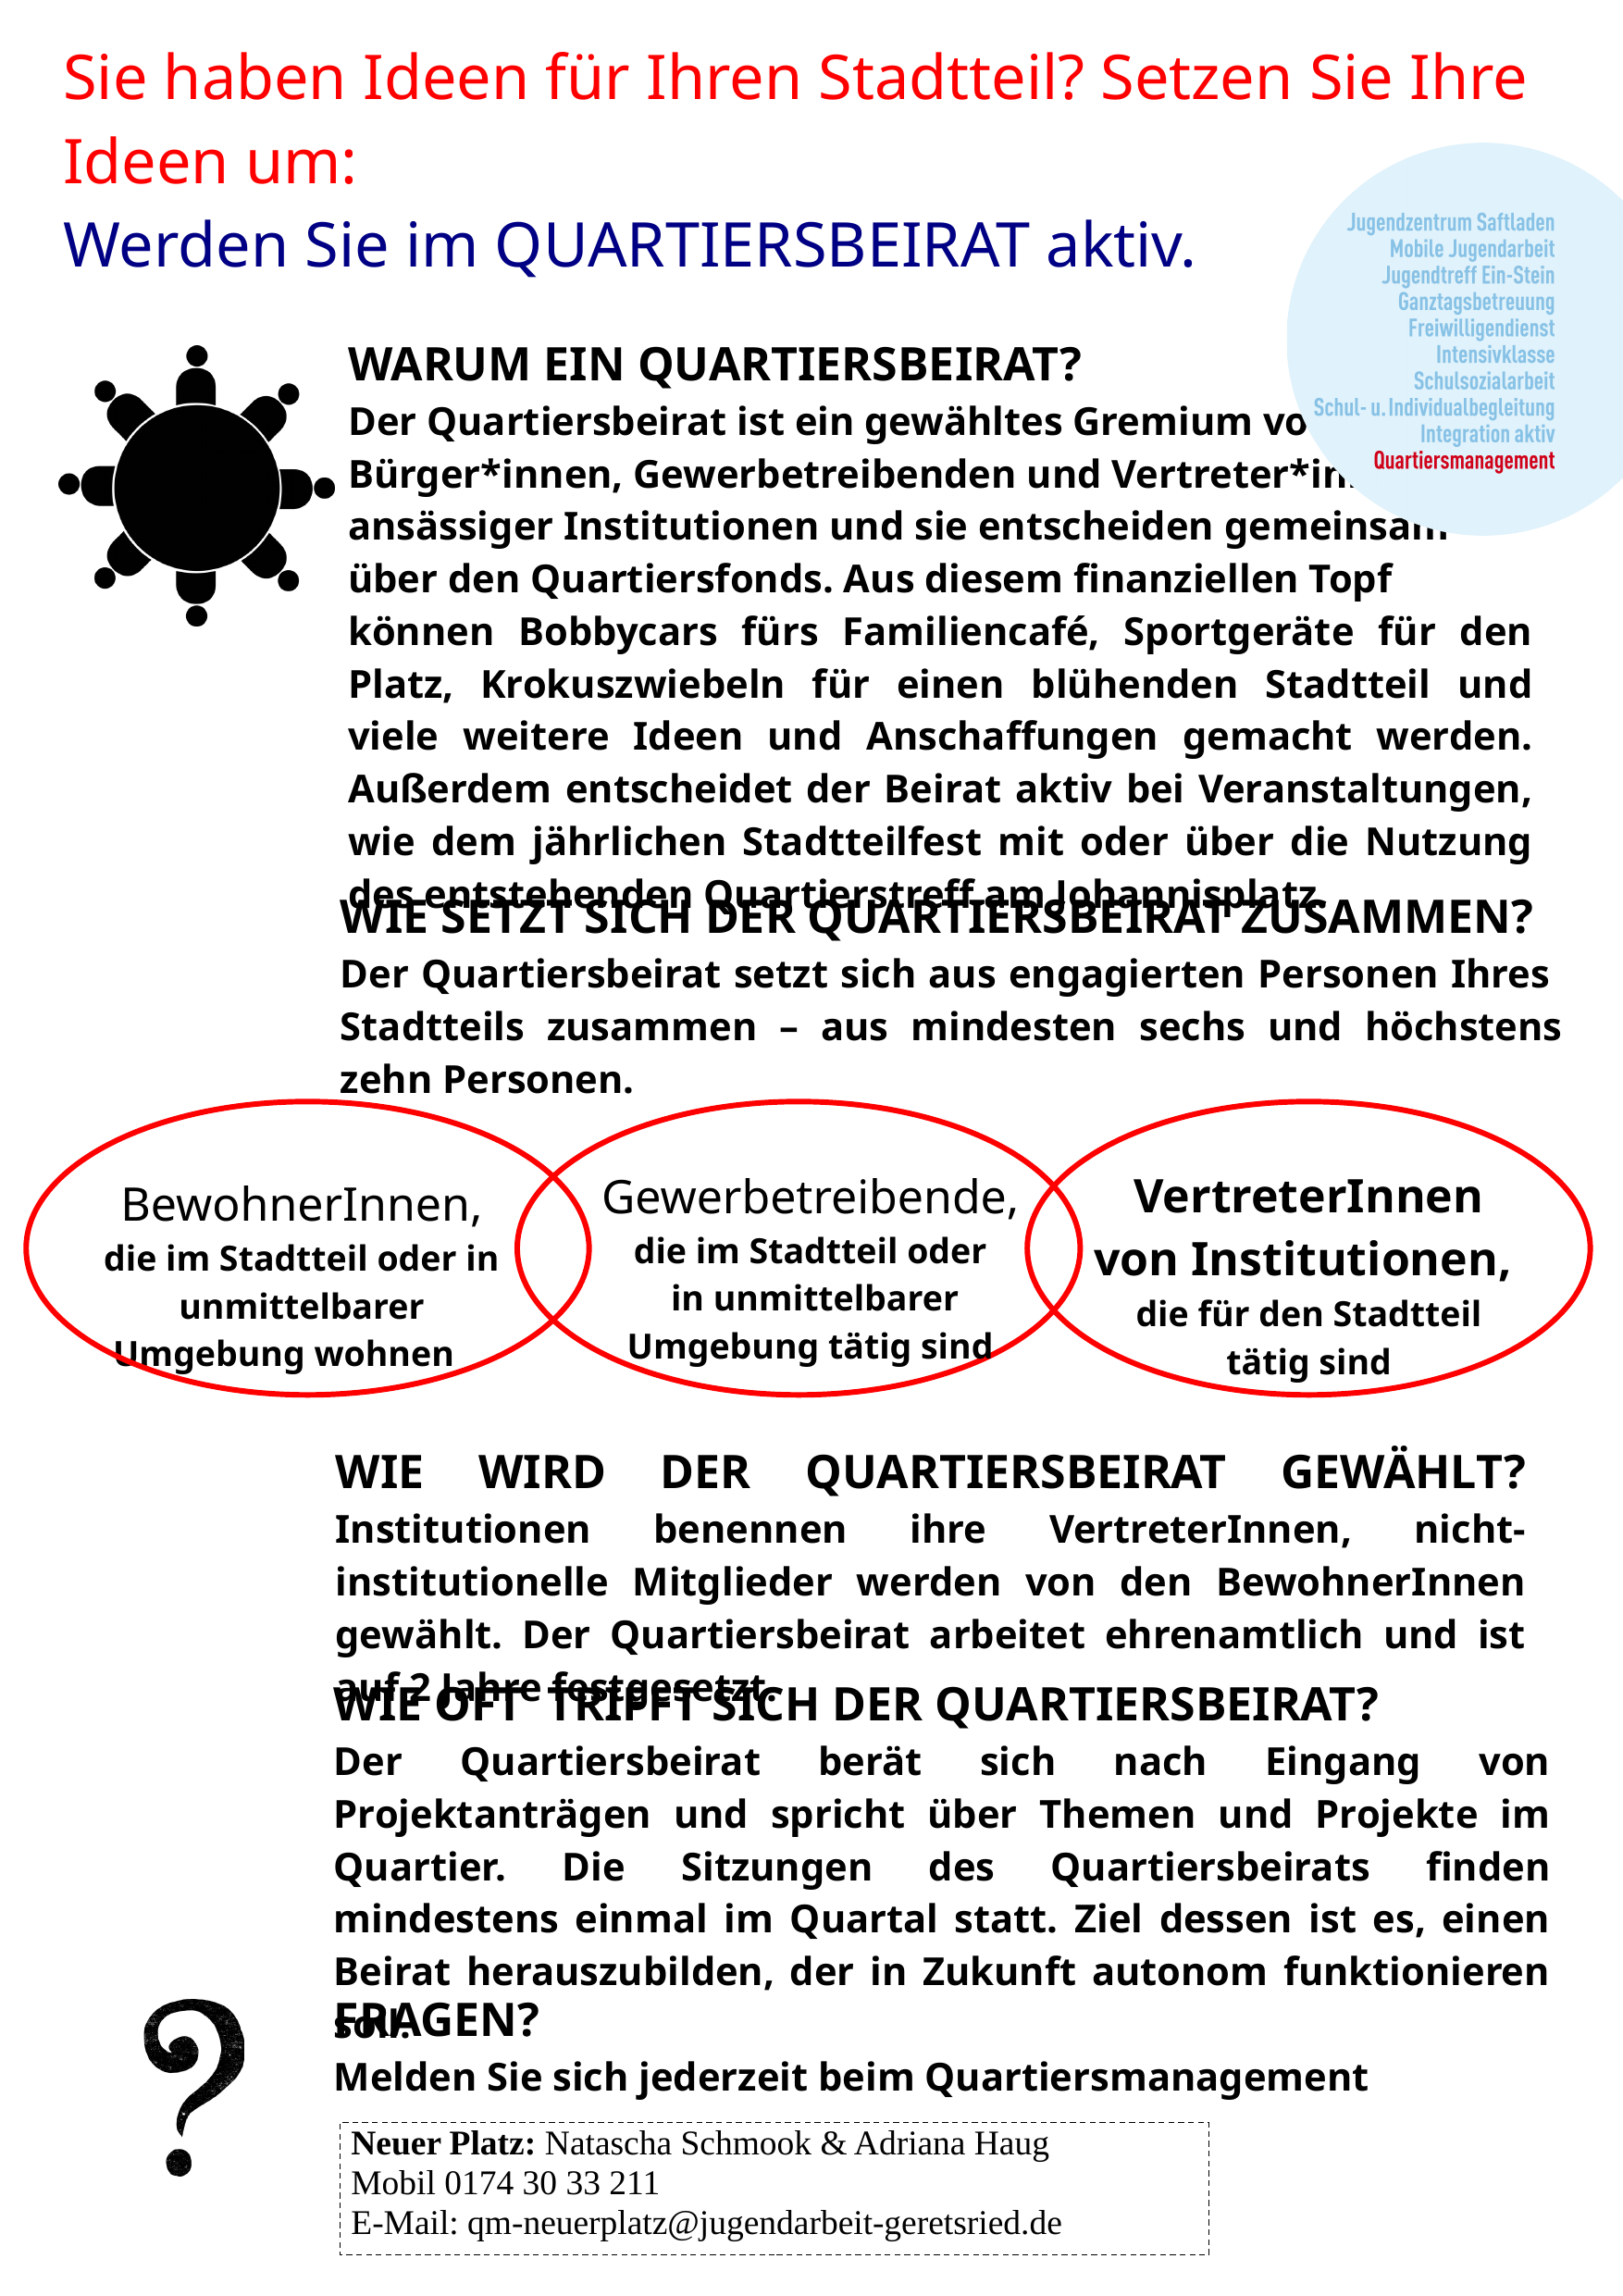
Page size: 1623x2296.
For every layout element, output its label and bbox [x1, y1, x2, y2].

picture [58, 345, 335, 627]
picture [1286, 143, 1623, 536]
picture [143, 1999, 244, 2177]
